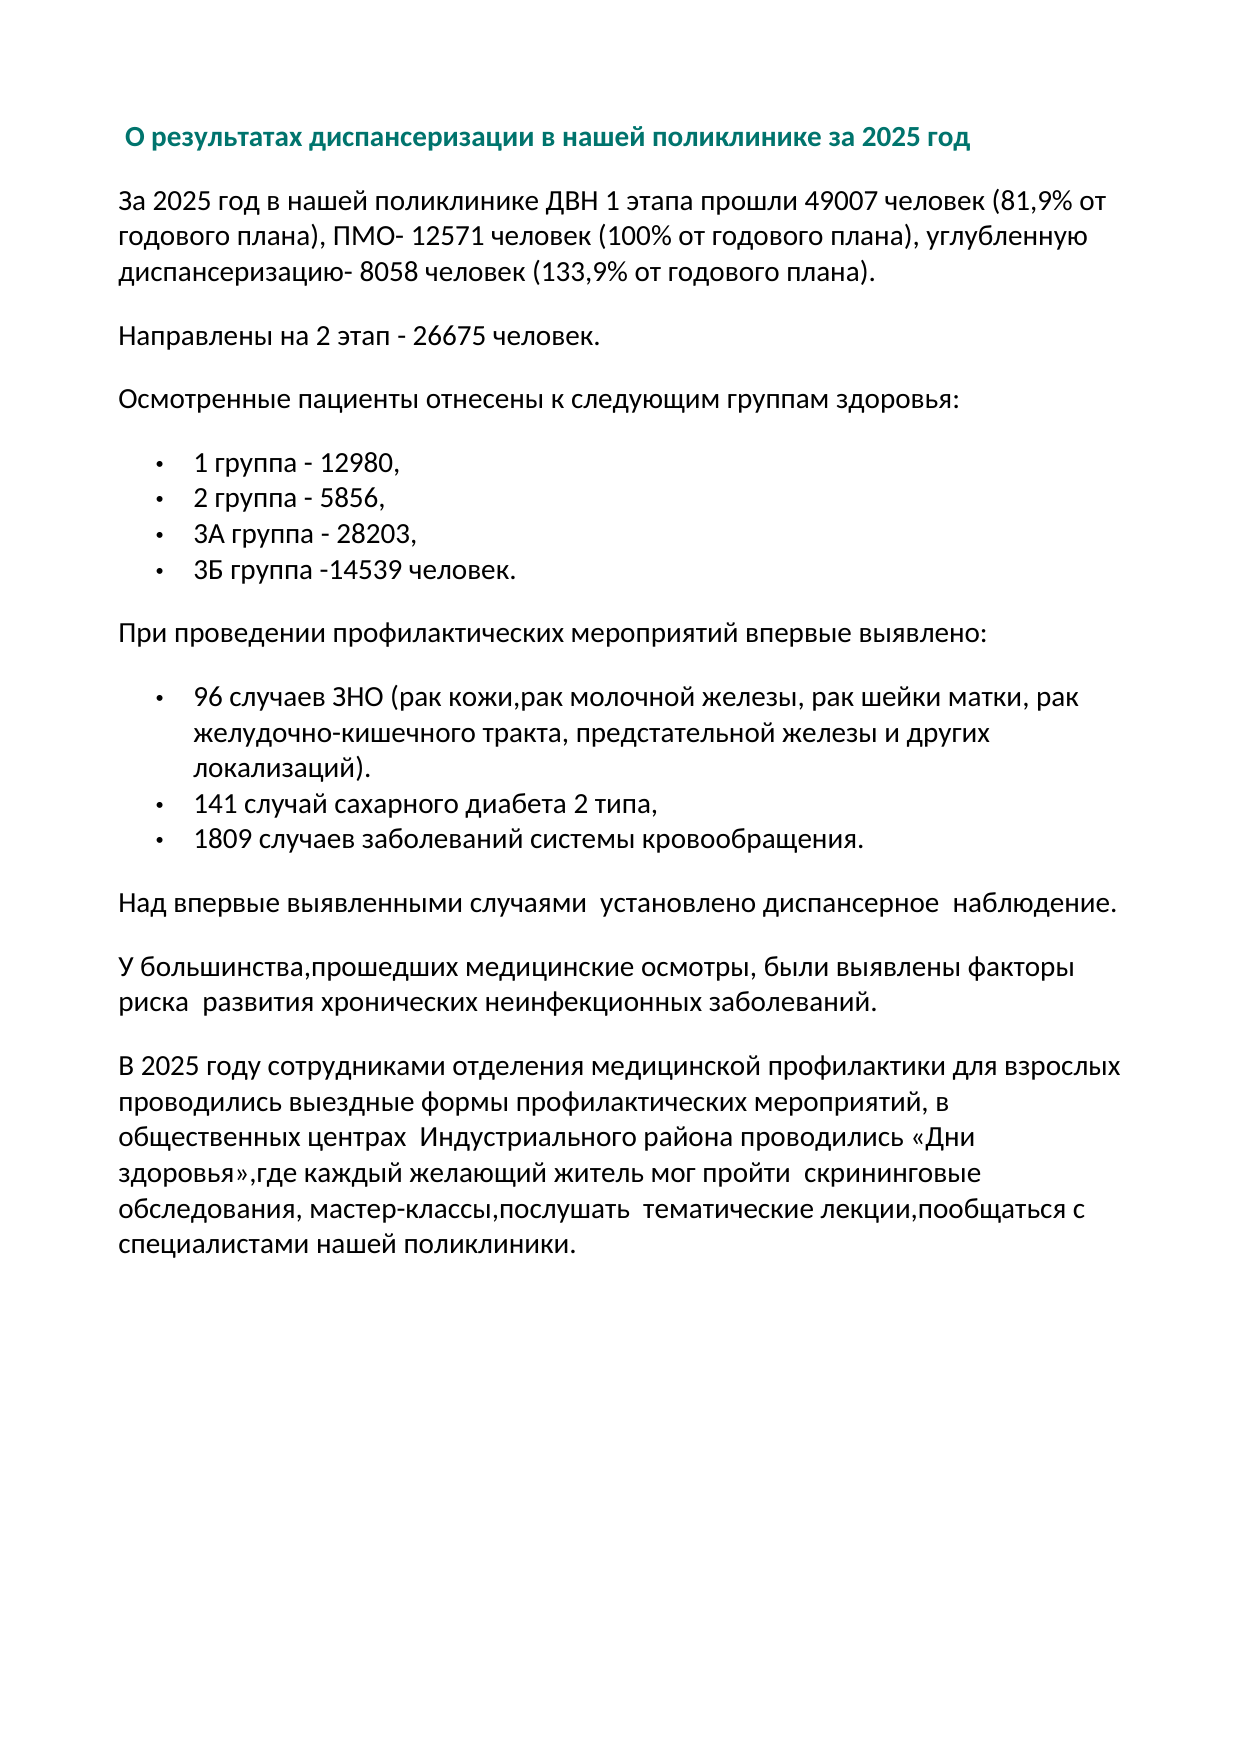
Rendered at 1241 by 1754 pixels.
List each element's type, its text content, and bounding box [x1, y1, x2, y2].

list 96 случаев ЗНО (рак кожи,рак молочной железы, рак шейки матки, рак желудочно-кишечного тракта, предстательной железы и других локализаций). [156, 678, 1122, 785]
text О результатах диспансеризации в нашей поликлинике за 2025 год [118, 118, 1122, 154]
text Направлены на 2 этап - 26675 человек. [118, 317, 1122, 352]
text За 2025 год в нашей поликлинике ДВН 1 этапа прошли 49007 человек (81,9% от годового плана), ПМО- 12571 человек (100% от годового плана), углубленную диспансеризацию- 8058 человек (133,9% от годового плана). [118, 182, 1122, 289]
text У большинства,прошедших медицинские осмотры, были выявлены факторы риска развития хронических неинфекционных заболеваний. [118, 948, 1122, 1019]
list 2 группа - 5856, [156, 479, 1122, 515]
text В 2025 году сотрудниками отделения медицинской профилактики для взрослых проводились выездные формы профилактических мероприятий, в общественных центрах Индустриального района проводились «Дни здоровья»,где каждый желающий житель мог пройти скрининговые обследования, мастер-классы,послушать тематические лекции,пообщаться с специалистами нашей поликлиники. [118, 1047, 1122, 1261]
text Осмотренные пациенты отнесены к следующим группам здоровья: [118, 380, 1122, 416]
list 141 случай сахарного диабета 2 типа, [156, 785, 1122, 821]
list 3Б группа -14539 человек. [156, 551, 1122, 586]
text При проведении профилактических мероприятий впервые выявлено: [118, 614, 1122, 650]
list 1809 случаев заболеваний системы кровообращения. [156, 821, 1122, 856]
list 3А группа - 28203, [156, 515, 1122, 551]
list 1 группа - 12980, [156, 444, 1122, 479]
text Над впервые выявленными случаями установлено диспансерное наблюдение. [118, 884, 1122, 920]
